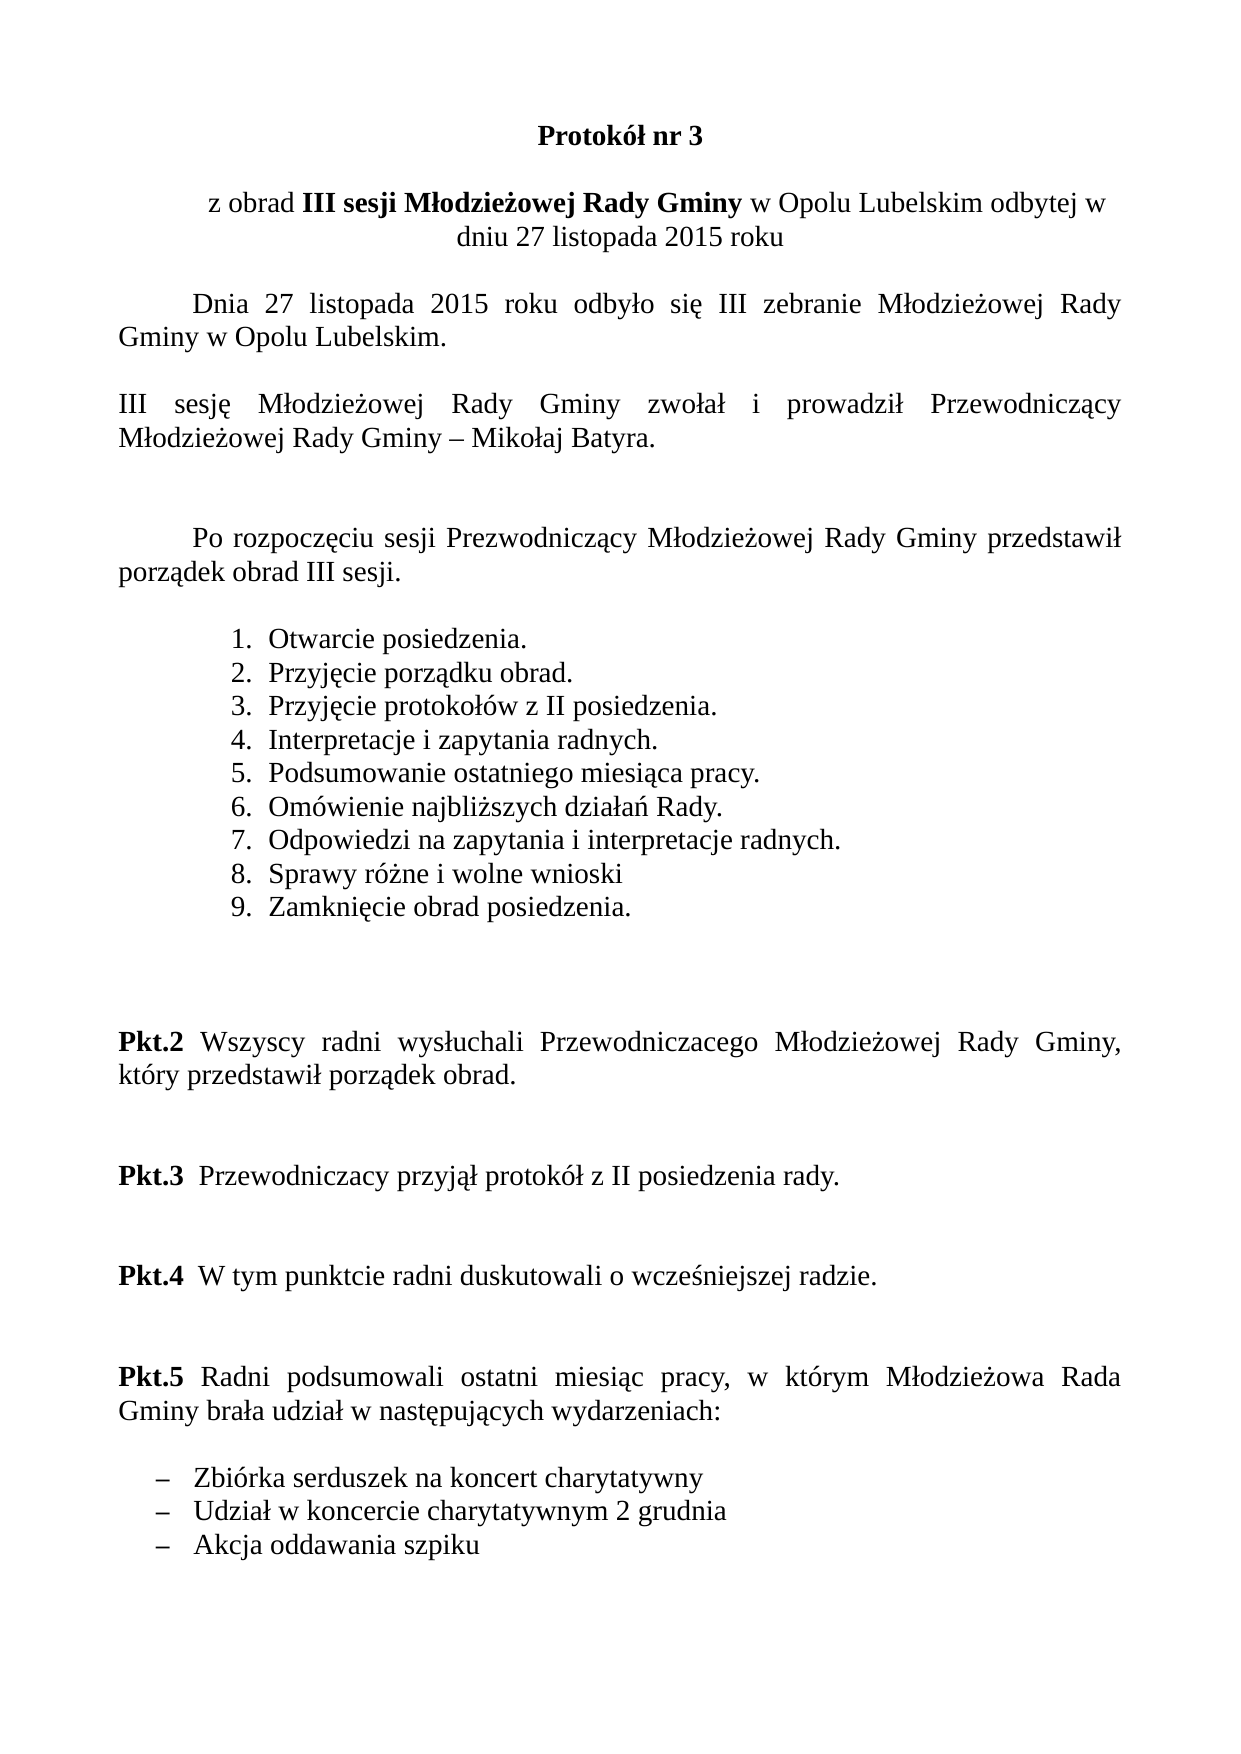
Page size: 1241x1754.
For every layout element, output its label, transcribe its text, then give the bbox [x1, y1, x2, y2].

list Odpowiedzi na zapytania i interpretacje radnych. [231, 822, 1122, 856]
list Udział w koncercie charytatywnym 2 grudnia [156, 1493, 1122, 1527]
list Omówienie najbliższych działań Rady. [231, 789, 1122, 822]
list Akcja oddawania szpiku [156, 1527, 1122, 1560]
text Pkt.2 Wszyscy radni wysłuchali Przewodniczacego Młodzieżowej Rady Gminy, który przedstawił porządek obrad. [118, 1024, 1122, 1091]
text Po rozpoczęciu sesji Prezwodniczący Młodzieżowej Rady Gminy przedstawił porządek obrad III sesji. [118, 521, 1122, 588]
list Przyjęcie protokołów z II posiedzenia. [231, 688, 1122, 722]
list Interpretacje i zapytania radnych. [231, 722, 1122, 755]
list Podsumowanie ostatniego miesiąca pracy. [231, 755, 1122, 789]
text z obrad III sesji Młodzieżowej Rady Gminy w Opolu Lubelskim odbytej w dniu 27 listopada 2015 roku [118, 185, 1122, 252]
list Zamknięcie obrad posiedzenia. [231, 889, 1122, 923]
text Pkt.5 Radni podsumowali ostatni miesiąc pracy, w którym Młodzieżowa Rada Gminy brała udział w następujących wydarzeniach: [118, 1359, 1122, 1426]
text Protokół nr 3 [118, 118, 1122, 152]
text III sesję Młodzieżowej Rady Gminy zwołał i prowadził Przewodniczący Młodzieżowej Rady Gminy – Mikołaj Batyra. [118, 386, 1122, 453]
text Dnia 27 listopada 2015 roku odbyło się III zebranie Młodzieżowej Rady Gminy w Opolu Lubelskim. [118, 286, 1122, 353]
list Sprawy różne i wolne wnioski [231, 856, 1122, 889]
list Przyjęcie porządku obrad. [231, 655, 1122, 688]
text Pkt.3 Przewodniczacy przyjął protokół z II posiedzenia rady. [118, 1158, 1122, 1191]
text Pkt.4 W tym punktcie radni duskutowali o wcześniejszej radzie. [118, 1258, 1122, 1292]
list Otwarcie posiedzenia. [231, 621, 1122, 655]
list Zbiórka serduszek na koncert charytatywny [156, 1460, 1122, 1493]
